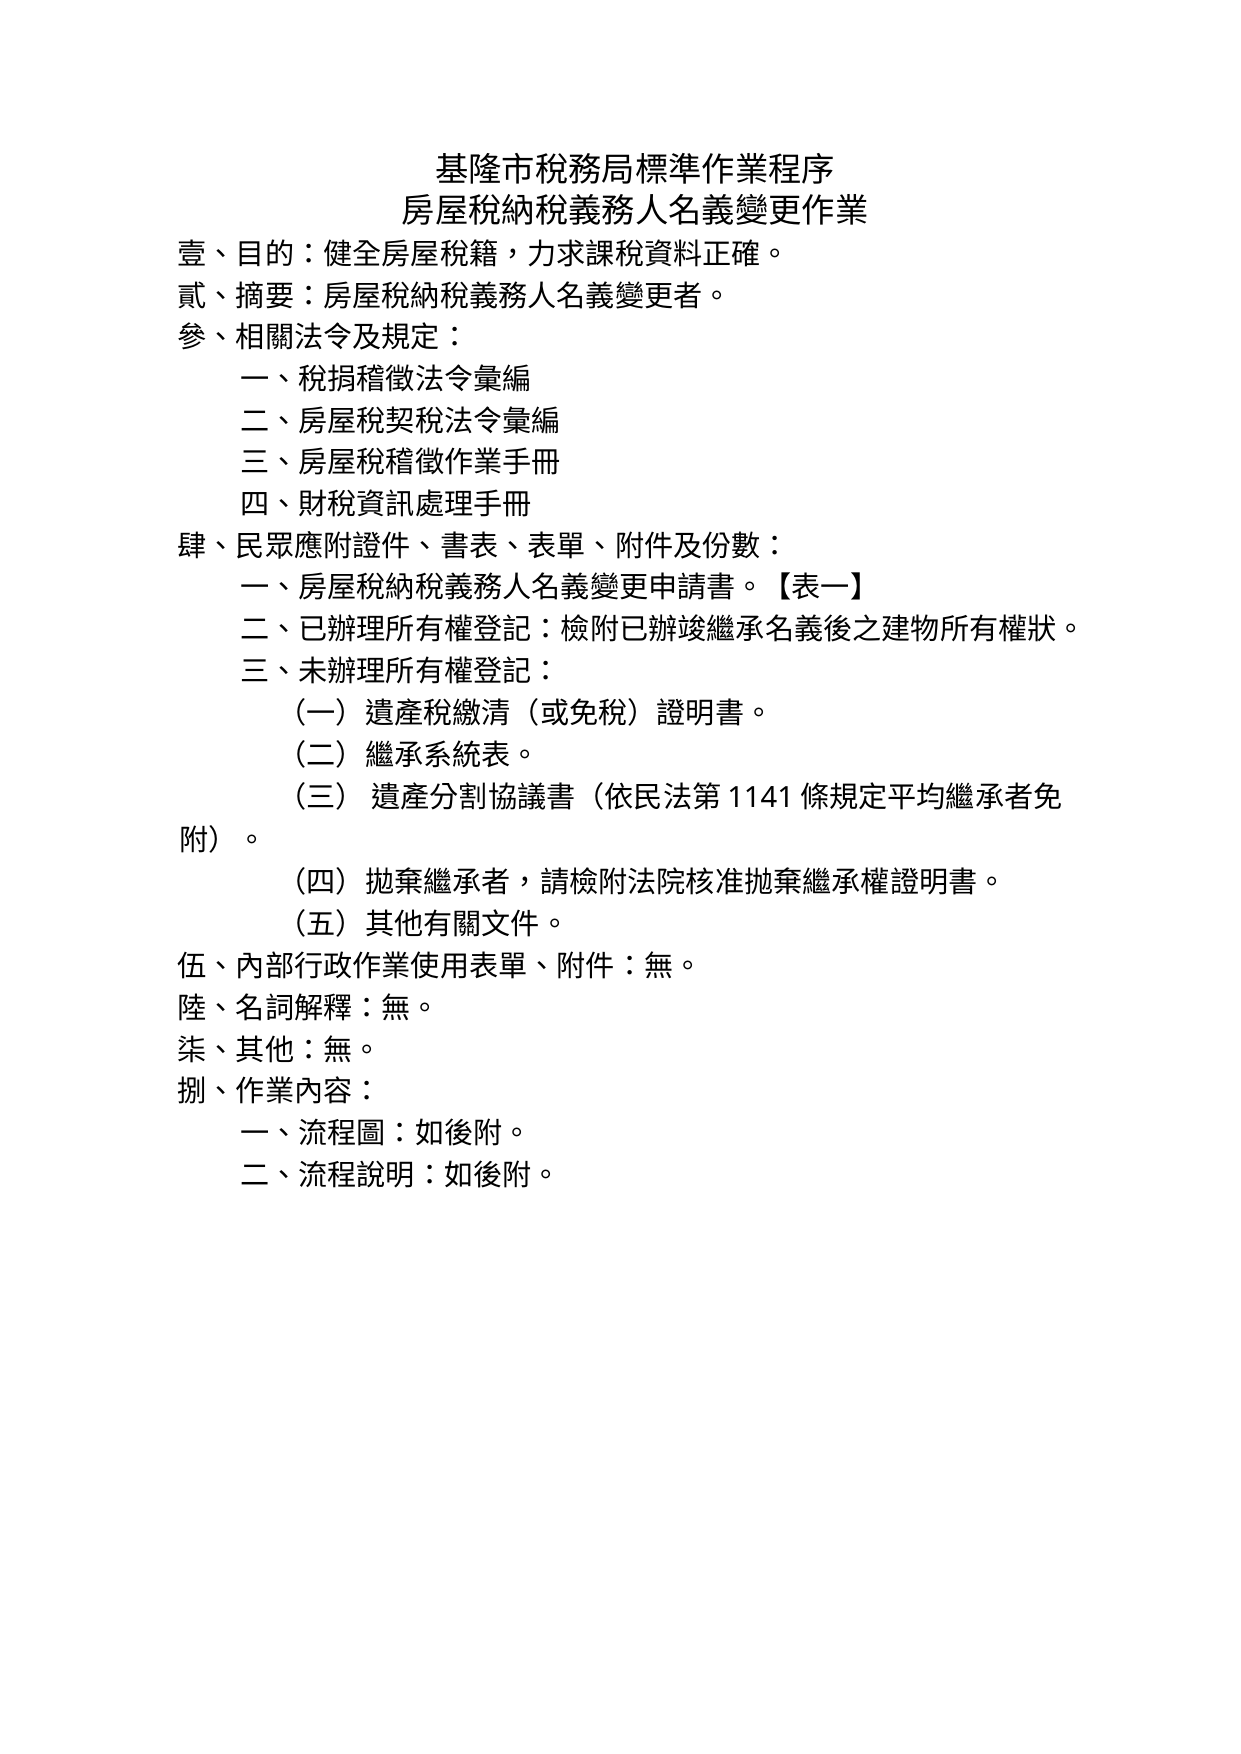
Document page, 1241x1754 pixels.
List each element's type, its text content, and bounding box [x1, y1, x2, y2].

text （三） 遺產分割協議書（依民法第1141條規定平均繼承者免附）。 [179, 774, 1092, 859]
text 陸、名詞解釋：無。 [177, 985, 1092, 1027]
text 二、房屋稅契稅法令彙編 [240, 398, 1092, 439]
text 壹、目的：健全房屋稅籍，力求課稅資料正確。 [177, 231, 1092, 273]
text 一、房屋稅納稅義務人名義變更申請書。【表一】 [240, 564, 1092, 606]
text （五）其他有關文件。 [179, 901, 1092, 943]
text 一、稅捐稽徵法令彙編 [240, 356, 1092, 398]
text 肆、民眾應附證件、書表、表單、附件及份數： [177, 523, 1092, 564]
text 捌、作業內容： [177, 1068, 1092, 1110]
text 貳、摘要：房屋稅納稅義務人名義變更者。 [177, 273, 1092, 314]
text 二、已辦理所有權登記：檢附已辦竣繼承名義後之建物所有權狀。 [240, 606, 1092, 648]
text 三、房屋稅稽徵作業手冊 [240, 439, 1092, 481]
text 四、財稅資訊處理手冊 [240, 481, 1092, 523]
text （二）繼承系統表。 [179, 732, 1092, 774]
text 一、流程圖：如後附。 [240, 1110, 1092, 1152]
text （四）拋棄繼承者，請檢附法院核准抛棄繼承權證明書。 [179, 859, 1092, 901]
text 柒、其他：無。 [177, 1027, 1092, 1068]
text （一）遺產稅繳清（或免稅）證明書。 [179, 689, 1092, 732]
text 伍、內部行政作業使用表單、附件：無。 [177, 943, 1092, 985]
text 三、未辦理所有權登記： [240, 648, 1092, 689]
text 房屋稅納稅義務人名義變更作業 [177, 189, 1092, 231]
text 基隆市稅務局標準作業程序 [177, 148, 1092, 189]
text 參、相關法令及規定： [177, 314, 1092, 356]
text 二、流程說明：如後附。 [240, 1152, 1092, 1193]
